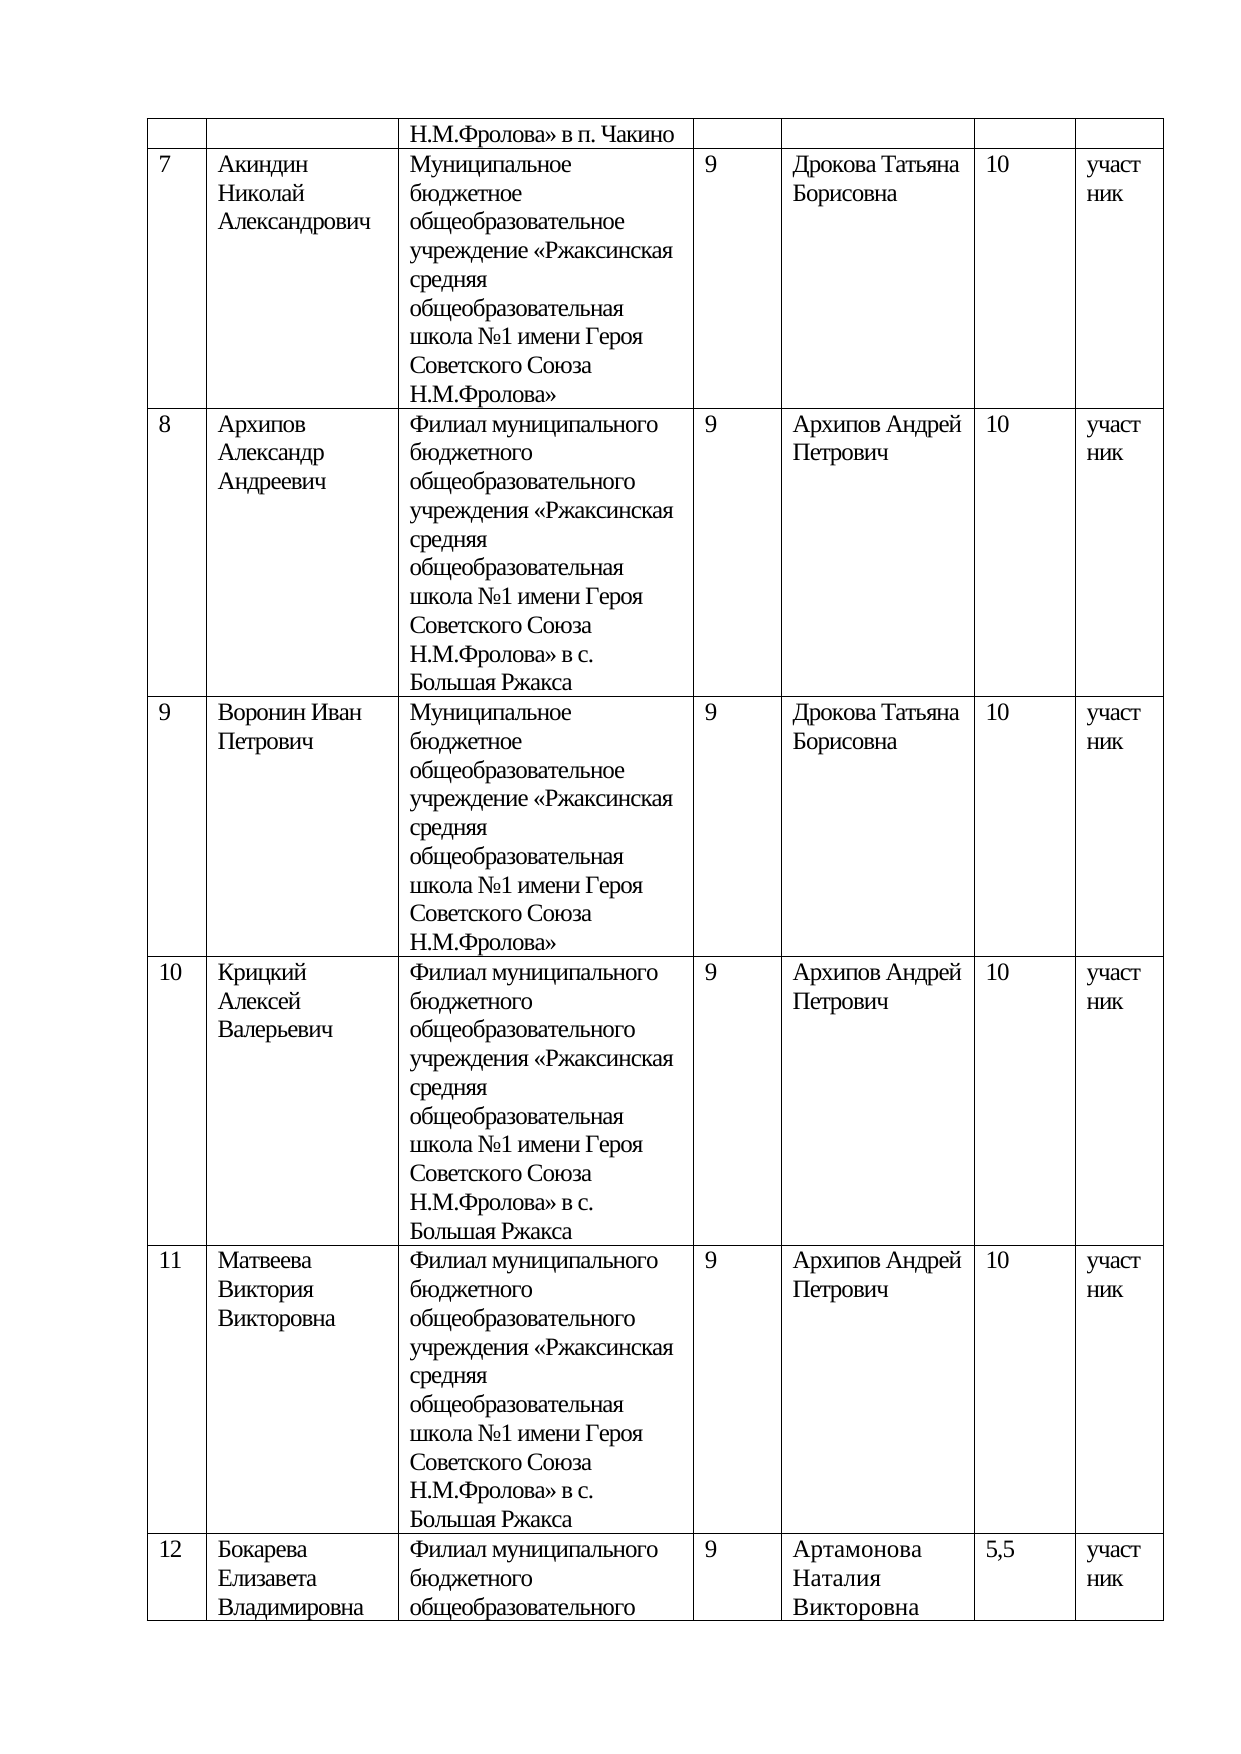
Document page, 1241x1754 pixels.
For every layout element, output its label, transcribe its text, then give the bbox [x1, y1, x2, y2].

table_cell Архипов Андрей Петрович [782, 1246, 974, 1533]
table_cell 9 [694, 409, 781, 696]
table_cell 5,5 [975, 1534, 1075, 1620]
table_cell [207, 119, 398, 148]
table_cell 11 [148, 1246, 206, 1533]
table_cell 12 [148, 1534, 206, 1620]
table_cell 9 [694, 957, 781, 1244]
table_cell Дрокова Татьяна Борисовна [782, 149, 974, 408]
table_cell [975, 119, 1075, 148]
table_cell Матвеева Виктория Викторовна [207, 1246, 398, 1533]
table_cell Архипов Александр Андреевич [207, 409, 398, 696]
table_cell Филиал муниципального бюджетного общеобразовательного учреждения «Ржаксинская средняя общеобразовательная школа №1 имени Героя Советского Союза Н.М.Фролова» в с. Большая Ржакса [399, 1246, 693, 1533]
table_cell 9 [694, 1534, 781, 1620]
table_cell 8 [148, 409, 206, 696]
table_cell [1076, 119, 1163, 148]
table_cell участник [1076, 1246, 1163, 1533]
table_cell Муниципальное бюджетное общеобразовательное учреждение «Ржаксинская средняя общеобразовательная школа №1 имени Героя Советского Союза Н.М.Фролова» [399, 697, 693, 956]
table_cell 9 [694, 1246, 781, 1533]
table_cell [148, 119, 206, 148]
table_cell 9 [694, 149, 781, 408]
table_cell участник [1076, 1534, 1163, 1620]
table_cell Артамонова Наталия Викторовна [782, 1534, 974, 1620]
table_cell 10 [975, 409, 1075, 696]
table_cell участник [1076, 409, 1163, 696]
table_cell 10 [148, 957, 206, 1244]
table_cell участник [1076, 697, 1163, 956]
table_cell Крицкий Алексей Валерьевич [207, 957, 398, 1244]
table_cell 10 [975, 1246, 1075, 1533]
table_cell [694, 119, 781, 148]
table_cell Филиал муниципального бюджетного общеобразовательного учреждения «Ржаксинская средняя общеобразовательная школа №1 имени Героя Советского Союза Н.М.Фролова» в с. Большая Ржакса [399, 957, 693, 1244]
table_cell Н.М.Фролова» в п. Чакино [399, 119, 693, 148]
table_cell Бокарева Елизавета Владимировна [207, 1534, 398, 1620]
table_cell 9 [694, 697, 781, 956]
table_cell [782, 119, 974, 148]
table_cell участник [1076, 149, 1163, 408]
table_cell Акиндин Николай Александрович [207, 149, 398, 408]
table_cell Дрокова Татьяна Борисовна [782, 697, 974, 956]
table_cell 10 [975, 149, 1075, 408]
table_cell Муниципальное бюджетное общеобразовательное учреждение «Ржаксинская средняя общеобразовательная школа №1 имени Героя Советского Союза Н.М.Фролова» [399, 149, 693, 408]
table_cell Архипов Андрей Петрович [782, 957, 974, 1244]
table_cell Архипов Андрей Петрович [782, 409, 974, 696]
table_cell 10 [975, 957, 1075, 1244]
table_cell Филиал муниципального бюджетного общеобразовательного [399, 1534, 693, 1620]
table_cell участник [1076, 957, 1163, 1244]
table_cell 10 [975, 697, 1075, 956]
table_cell Филиал муниципального бюджетного общеобразовательного учреждения «Ржаксинская средняя общеобразовательная школа №1 имени Героя Советского Союза Н.М.Фролова» в с. Большая Ржакса [399, 409, 693, 696]
table_cell Воронин Иван Петрович [207, 697, 398, 956]
table_cell 9 [148, 697, 206, 956]
table_cell 7 [148, 149, 206, 408]
